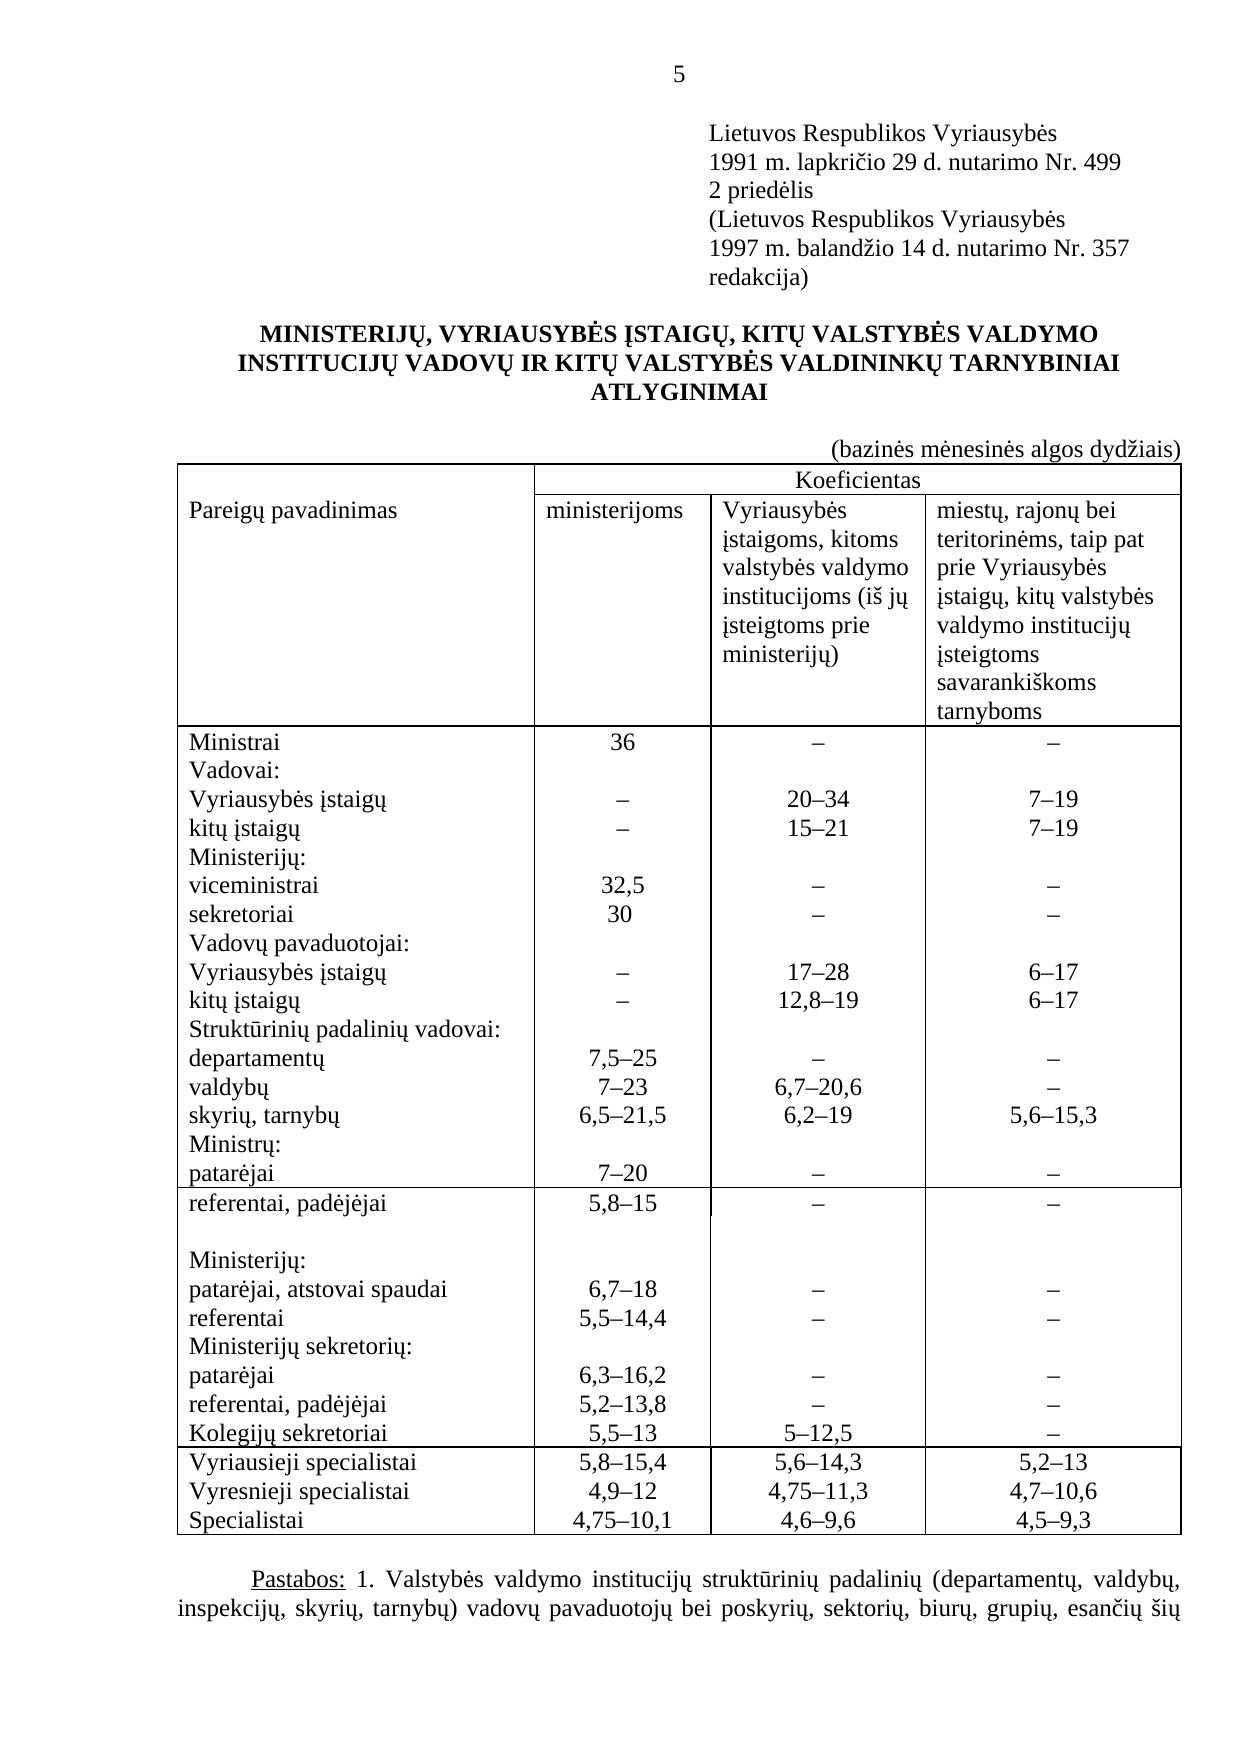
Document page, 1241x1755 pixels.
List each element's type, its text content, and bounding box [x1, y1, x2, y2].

table_cell 6,5–21,5 [535, 1100, 710, 1129]
table_cell sekretoriai [178, 899, 534, 928]
table_cell – [926, 1389, 1181, 1418]
table_cell 20–34 [712, 784, 925, 813]
table_cell [178, 1216, 534, 1245]
table_cell – [535, 957, 710, 985]
table_cell 6,7–18 [535, 1274, 710, 1303]
table_cell Struktūrinių padalinių vadovai: [178, 1014, 534, 1043]
table_cell 36 [535, 727, 710, 755]
table_cell [926, 1014, 1180, 1043]
table_cell referentai, padėjėjai [178, 1389, 534, 1418]
table_cell [712, 1014, 925, 1043]
table_cell patarėjai [178, 1158, 534, 1187]
table_cell 4,7–10,6 [926, 1476, 1180, 1505]
table_cell [535, 842, 710, 870]
table_cell [926, 1129, 1180, 1158]
table_cell 7–20 [535, 1158, 710, 1187]
table_cell – [926, 1158, 1180, 1187]
table_cell 7,5–25 [535, 1043, 710, 1072]
table_cell [535, 1331, 710, 1360]
table_header [178, 465, 534, 493]
table_cell [535, 1014, 710, 1043]
table_cell – [712, 1158, 925, 1187]
table_cell [712, 1129, 925, 1158]
table_cell 5,8–15 [535, 1188, 710, 1216]
table_cell – [712, 727, 925, 755]
table_cell [535, 1245, 710, 1274]
table_cell 15–21 [712, 813, 925, 842]
table_cell 6,7–20,6 [712, 1072, 925, 1100]
table_cell 4,9–12 [535, 1476, 710, 1505]
table_cell kitų įstaigų [178, 985, 534, 1014]
table_cell [535, 928, 710, 957]
table_cell kitų įstaigų [178, 813, 534, 842]
table_cell [926, 928, 1180, 957]
table_cell viceministrai [178, 870, 534, 899]
table_cell [711, 1245, 925, 1274]
table_cell patarėjai, atstovai spaudai [178, 1274, 534, 1303]
table_cell 6–17 [926, 985, 1180, 1014]
table_cell – [926, 727, 1180, 755]
table_cell Kolegijų sekretoriai [178, 1418, 534, 1446]
table_cell 5,2–13 [926, 1448, 1180, 1476]
table_cell 30 [535, 899, 710, 928]
table_cell miestų, rajonų bei teritorinėms, taip pat prie Vyriausybės įstaigų, kitų valstybės valdymo institucijų įsteigtoms savarankiškoms tarnyboms [926, 495, 1180, 725]
table_cell Ministerijų: [178, 842, 534, 870]
table_cell – [926, 1072, 1180, 1100]
table_cell – [926, 1274, 1181, 1303]
table_cell – [712, 1043, 925, 1072]
table_cell – [535, 784, 710, 813]
text Ministerijų, Vyriausybės įstaigų, kitų valstybės valdymo institucijų vadovų ir kitų valstybės valdininkų tarnybiniai atlyginimai [177, 319, 1181, 406]
table_cell 4,75–11,3 [712, 1476, 925, 1505]
table_cell – [712, 1188, 925, 1216]
table_cell – [712, 870, 925, 899]
table_cell [535, 1216, 710, 1245]
table_cell 4,5–9,3 [926, 1505, 1180, 1534]
table_cell 7–23 [535, 1072, 710, 1100]
table_cell Ministrai [178, 727, 534, 755]
table_cell [711, 1216, 925, 1245]
table_cell Vyresnieji specialistai [178, 1476, 534, 1505]
table_cell [926, 1216, 1181, 1245]
table_cell 6,2–19 [712, 1100, 925, 1129]
table_cell departamentų [178, 1043, 534, 1072]
table_cell 4,75–10,1 [535, 1505, 710, 1534]
text 2 priedėlis [177, 176, 1181, 204]
table_cell [712, 928, 925, 957]
table_cell – [535, 813, 710, 842]
text Pastabos: 1. Valstybės valdymo institucijų struktūrinių padalinių (departamentų, valdybų, inspekcijų, skyrių, tarnybų) vadovų pavaduotojų bei poskyrių, sektorių, biurų, grupių, esančių šių [177, 1564, 1181, 1621]
text 1997 m. balandžio 14 d. nutarimo Nr. 357 [177, 233, 1181, 262]
table_cell 5–12,5 [711, 1418, 925, 1446]
table_cell [926, 1245, 1181, 1274]
table_cell Vyriausieji specialistai [178, 1448, 534, 1476]
table_cell [712, 842, 925, 870]
table_cell 5,5–14,4 [535, 1303, 710, 1331]
table_cell – [926, 870, 1180, 899]
table_cell 17–28 [712, 957, 925, 985]
table_cell 5,6–14,3 [712, 1448, 925, 1476]
table_cell – [711, 1274, 925, 1303]
table_cell 4,6–9,6 [712, 1505, 925, 1534]
table_cell Ministerijų: [178, 1245, 534, 1274]
table_cell – [926, 1360, 1181, 1389]
table_cell valdybų [178, 1072, 534, 1100]
table_cell 5,6–15,3 [926, 1100, 1180, 1129]
table_cell [712, 755, 925, 784]
table_header Koeficientas [535, 465, 1180, 493]
table_cell Vadovų pavaduotojai: [178, 928, 534, 957]
table_cell – [926, 899, 1180, 928]
table_cell referentai, padėjėjai [178, 1188, 534, 1216]
table_cell [926, 755, 1180, 784]
table_cell patarėjai [178, 1360, 534, 1389]
table_cell 6,3–16,2 [535, 1360, 710, 1389]
table_cell Specialistai [178, 1505, 534, 1534]
table_cell Pareigų pavadinimas [178, 494, 534, 725]
table_cell – [711, 1360, 925, 1389]
table_cell 7–19 [926, 813, 1180, 842]
table_cell 5,8–15,4 [535, 1448, 710, 1476]
table_cell – [926, 1188, 1181, 1216]
table_cell – [926, 1303, 1181, 1331]
table_cell 12,8–19 [712, 985, 925, 1014]
table_cell skyrių, tarnybų [178, 1100, 534, 1129]
table_cell [535, 1129, 710, 1158]
table_cell 5,2–13,8 [535, 1389, 710, 1418]
table_cell 6–17 [926, 957, 1180, 985]
table_cell – [711, 1303, 925, 1331]
text (Lietuvos Respublikos Vyriausybės [177, 204, 1181, 233]
table_cell Ministrų: [178, 1129, 534, 1158]
table_cell [926, 842, 1180, 870]
table_cell Ministerijų sekretorių: [178, 1331, 534, 1360]
table_cell – [712, 899, 925, 928]
text (bazinės mėnesinės algos dydžiais) [177, 434, 1181, 463]
table_cell Vyriausybės įstaigų [178, 957, 534, 985]
table_cell 32,5 [535, 870, 710, 899]
table_cell – [535, 985, 710, 1014]
table_cell 7–19 [926, 784, 1180, 813]
text redakcija) [177, 262, 1181, 291]
text Lietuvos Respublikos Vyriausybės [709, 118, 1181, 147]
table_cell – [926, 1043, 1180, 1072]
table_cell referentai [178, 1303, 534, 1331]
table_cell Vyriausybės įstaigoms, kitoms valstybės valdymo institucijoms (iš jų įsteigtoms prie ministerijų) [712, 495, 925, 725]
table_cell – [711, 1389, 925, 1418]
table_cell 5,5–13 [535, 1418, 710, 1446]
table_cell [711, 1331, 925, 1360]
table_cell ministerijoms [535, 495, 710, 725]
table_cell – [926, 1418, 1181, 1446]
table_cell [926, 1331, 1181, 1360]
text 1991 m. lapkričio 29 d. nutarimo Nr. 499 [177, 147, 1181, 176]
table_cell Vadovai: [178, 755, 534, 784]
table_cell Vyriausybės įstaigų [178, 784, 534, 813]
table_cell [535, 755, 710, 784]
